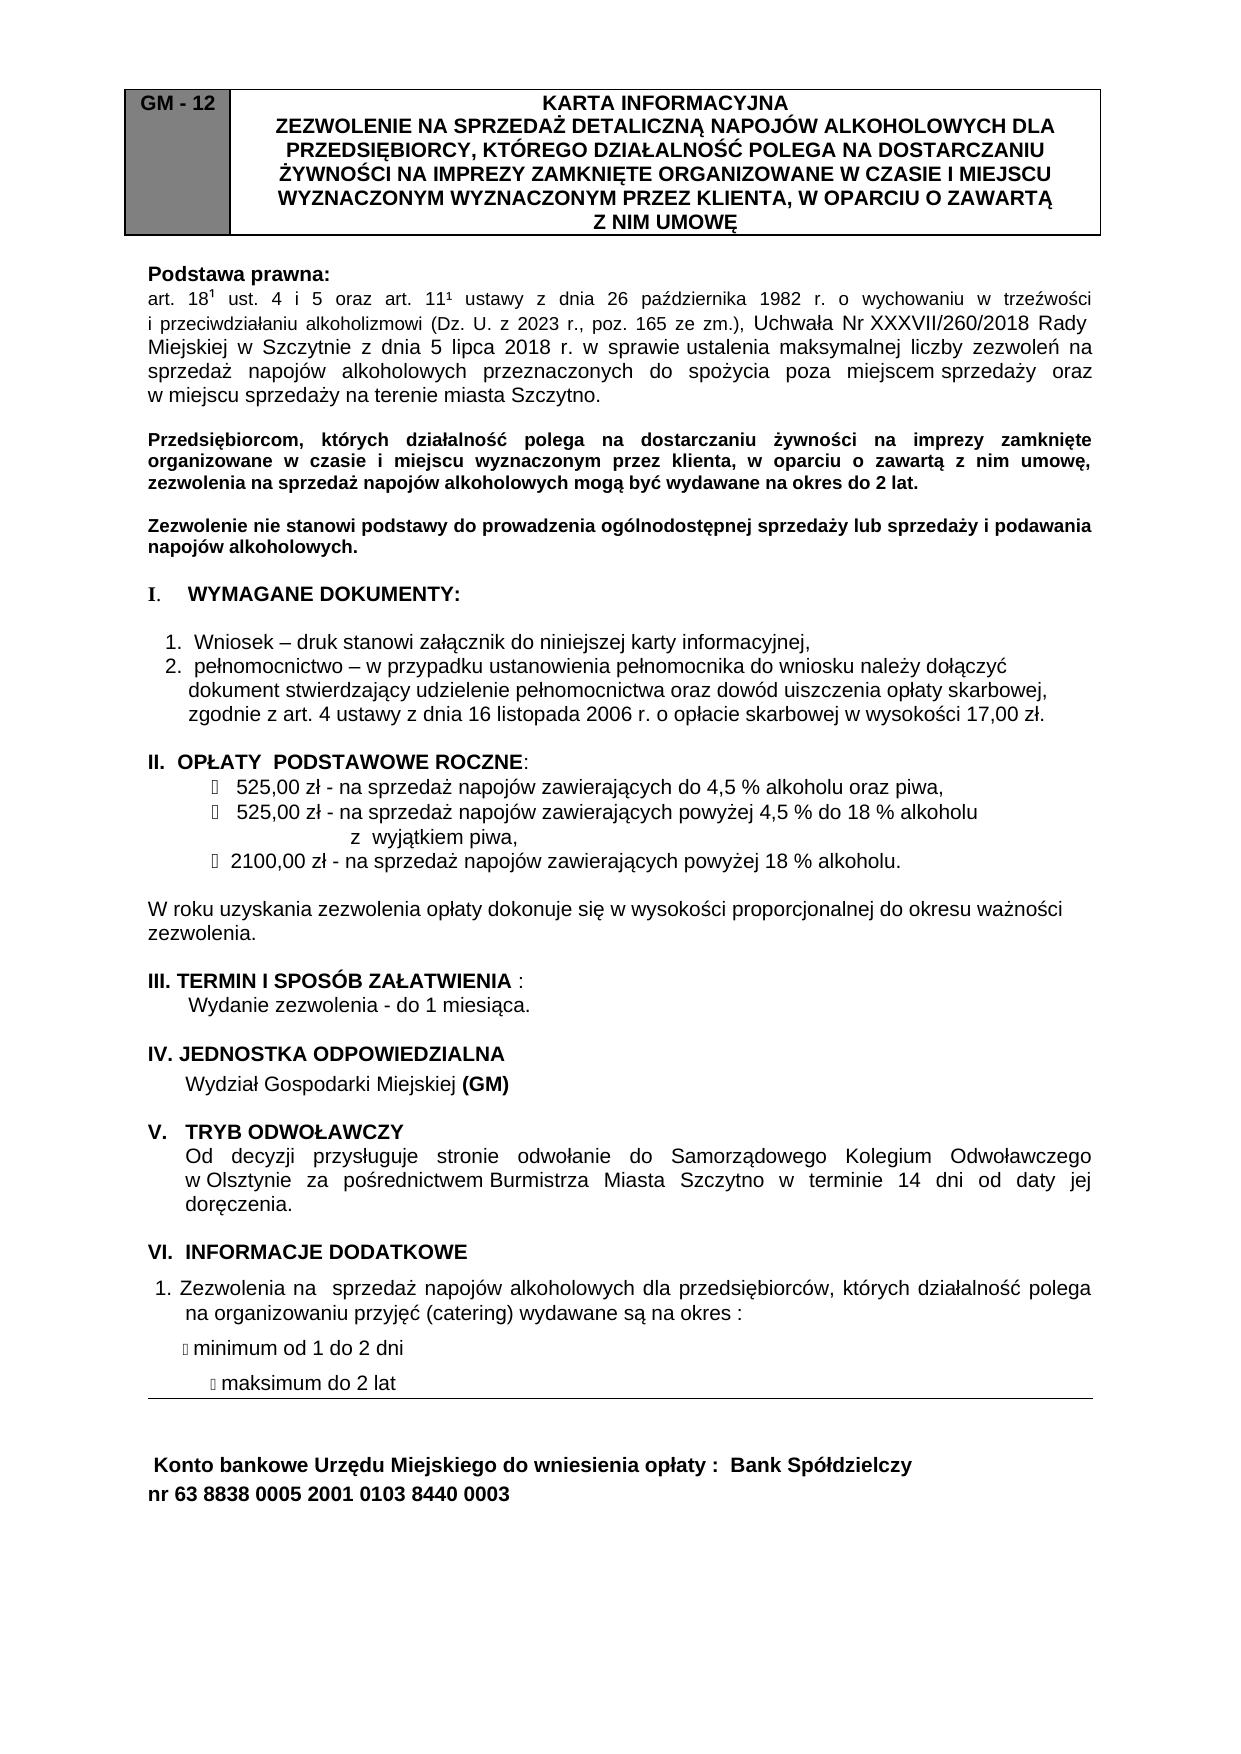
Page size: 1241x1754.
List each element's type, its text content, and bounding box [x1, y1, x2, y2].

text III. TERMIN I SPOSÓB ZAŁATWIENIA : [148, 969, 1093, 993]
table_header KARTA INFORMACYJNA ZEZWOLENIE NA SPRZEDAŻ DETALICZNĄ NAPOJÓW ALKOHOLOWYCH DLA PRZEDSIĘBIORCY, KTÓREGO DZIAŁALNOŚĆ POLEGA NA DOSTARCZANIU ŻYWNOŚCI NA IMPREZY ZAMKNIĘTE ORGANIZOWANE W CZASIE I MIEJSCU WYZNACZONYM WYZNACZONYM PRZEZ KLIENTA, W OPARCIU O ZAWARTĄ Z NIM UMOWĘ [231, 90, 1100, 234]
text Konto bankowe Urzędu Miejskiego do wniesienia opłaty : Bank Spółdzielczy nr 63 8838 0005 2001 0103 8440 0003 [148, 1453, 1093, 1506]
text z wyjątkiem piwa, [211, 824, 1093, 849]
text art. 18¹ ust. 4 i 5 oraz art. 11¹ ustawy z dnia 26 października 1982 r. o wychowaniu w trzeźwości i przeciwdziałaniu alkoholizmowi (Dz. U. z 2023 r., poz. 165 ze zm.), Uchwała Nr XXXVII/260/2018 Rady Miejskiej w Szczytnie z dnia 5 lipca 2018 r. w sprawie ustalenia maksymalnej liczby zezwoleń na sprzedaż napojów alkoholowych przeznaczonych do spożycia poza miejscem sprzedaży oraz w miejscu sprzedaży na terenie miasta Szczytno. [148, 286, 1093, 407]
text  2100,00 zł - na sprzedaż napojów zawierających powyżej 18 % alkoholu. [148, 849, 1093, 873]
text Od decyzji przysługuje stronie odwołanie do Samorządowego Kolegium Odwoławczego w Olsztynie za pośrednictwem Burmistrza Miasta Szczytno w terminie 14 dni od daty jej doręczenia. [185, 1144, 1093, 1216]
text dokument stwierdzający udzielenie pełnomocnictwa oraz dowód uiszczenia opłaty skarbowej, [148, 678, 1093, 702]
text Wydanie zezwolenia - do 1 miesiąca. [148, 993, 1093, 1017]
text zgodnie z art. 4 ustawy z dnia 16 listopada 2006 r. o opłacie skarbowej w wysokości 17,00 zł. [148, 702, 1093, 726]
text Wydział Gospodarki Miejskiej (GM) [185, 1072, 1093, 1096]
subtitle V. TRYB ODWOŁAWCZY [148, 1120, 1093, 1144]
text 1. Zezwolenia na sprzedaż napojów alkoholowych dla przedsiębiorców, których działalność polega na organizowaniu przyjęć (catering) wydawane są na okres : [148, 1275, 1093, 1325]
text Podstawa prawna: [148, 262, 1093, 286]
text I. WYMAGANE DOKUMENTY: [148, 582, 1093, 606]
text  maksimum do 2 lat [148, 1371, 1093, 1398]
text  525,00 zł - na sprzedaż napojów zawierających powyżej 4,5 % do 18 % alkoholu [211, 799, 1093, 824]
text Przedsiębiorcom, których działalność polega na dostarczaniu żywności na imprezy zamknięte organizowane w czasie i miejscu wyznaczonym przez klienta, w oparciu o zawartą z nim umowę, zezwolenia na sprzedaż napojów alkoholowych mogą być wydawane na okres do 2 lat. [148, 428, 1093, 493]
subtitle IV. JEDNOSTKA ODPOWIEDZIALNA [148, 1042, 1093, 1066]
text 2. pełnomocnictwo – w przypadku ustanowienia pełnomocnika do wniosku należy dołączyć [148, 654, 1093, 678]
text 1. Wniosek – druk stanowi załącznik do niniejszej karty informacyjnej, [148, 630, 1093, 654]
table_header GM - 12 [126, 90, 229, 234]
list OPŁATY PODSTAWOWE ROCZNE: [148, 750, 1093, 774]
text VI. INFORMACJE DODATKOWE [148, 1239, 1093, 1264]
text Zezwolenie nie stanowi podstawy do prowadzenia ogólnodostępnej sprzedaży lub sprzedaży i podawania napojów alkoholowych. [148, 515, 1093, 558]
text W roku uzyskania zezwolenia opłaty dokonuje się w wysokości proporcjonalnej do okresu ważności zezwolenia. [148, 897, 1093, 945]
text  525,00 zł - na sprzedaż napojów zawierających do 4,5 % alkoholu oraz piwa, [204, 774, 1093, 799]
text  minimum od 1 do 2 dni [148, 1335, 1093, 1360]
